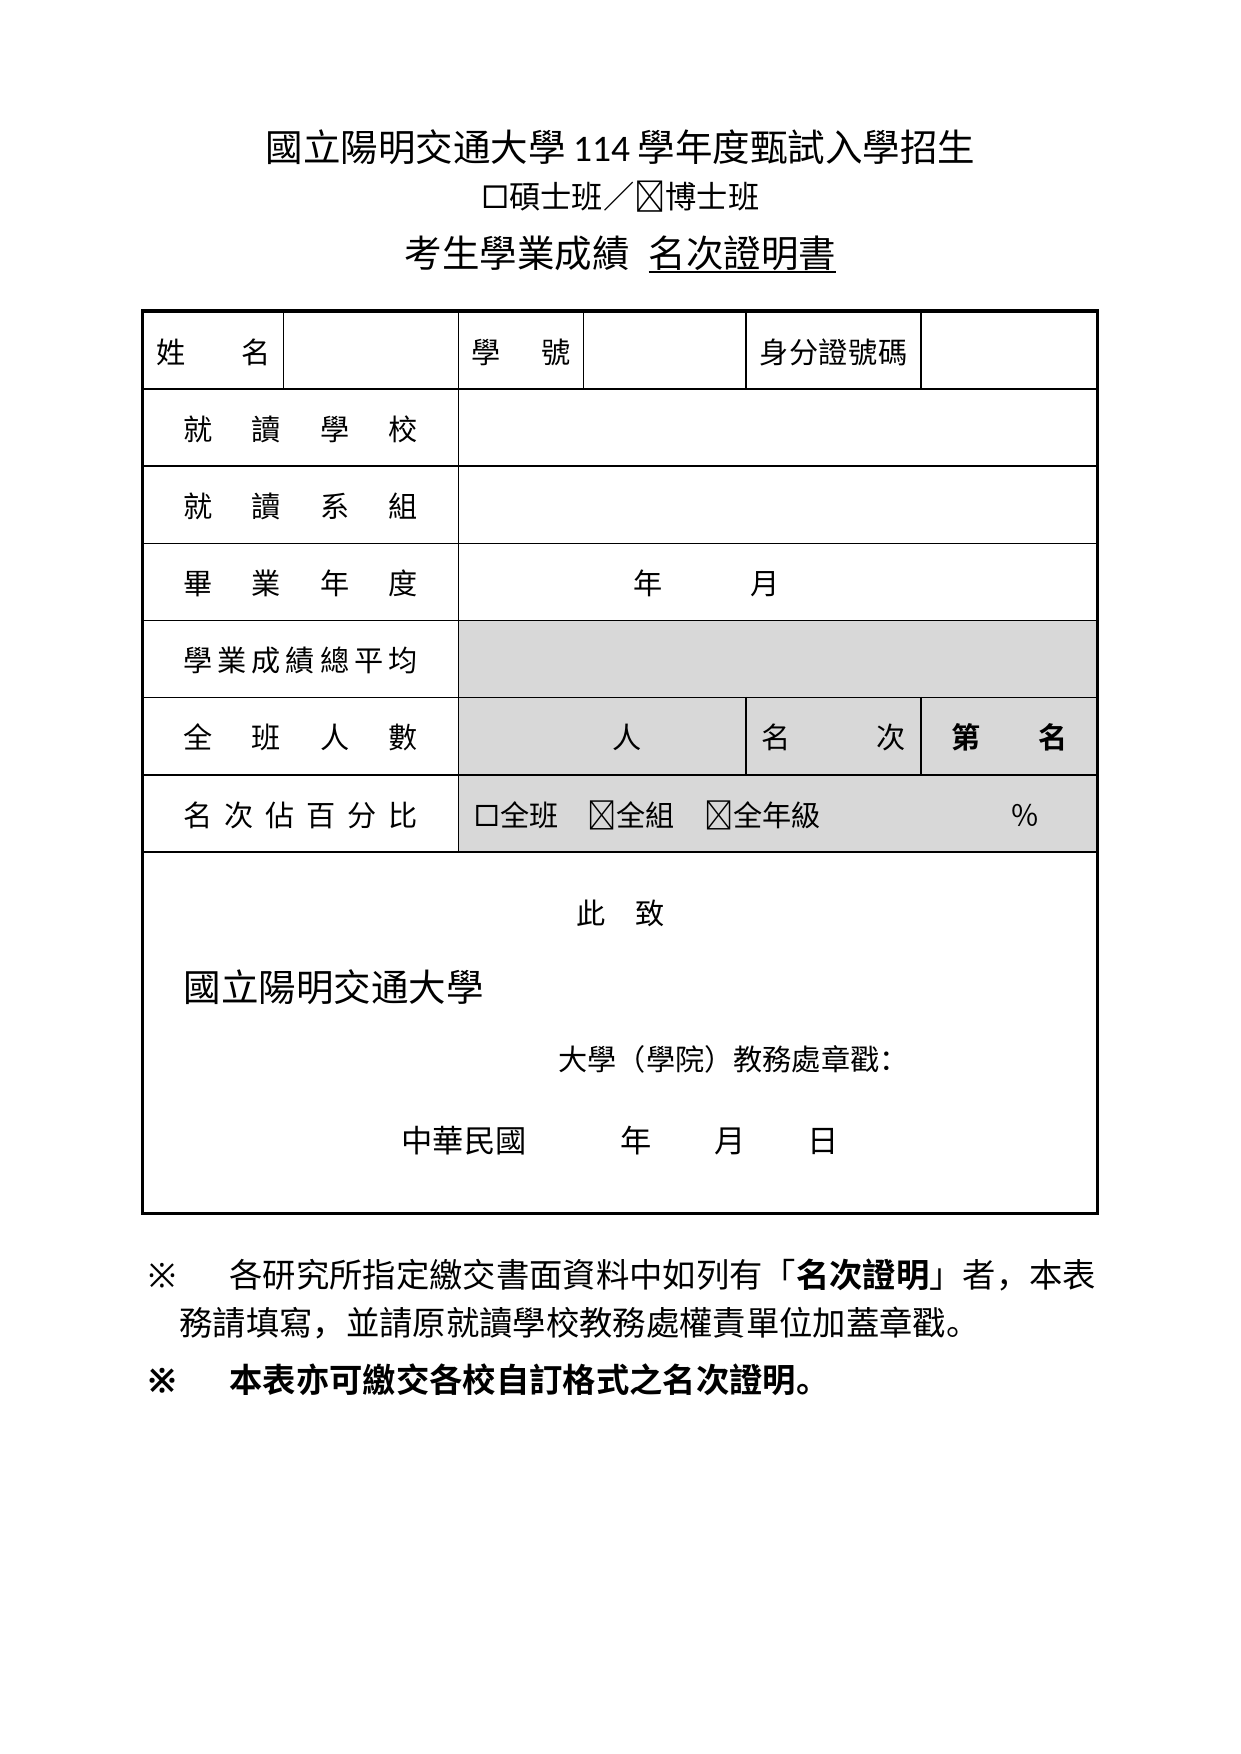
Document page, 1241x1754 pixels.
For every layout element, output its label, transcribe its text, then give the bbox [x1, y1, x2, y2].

table_cell [459, 390, 1096, 465]
table_cell 名次 [747, 698, 920, 774]
table_cell 全班人數 [144, 698, 458, 774]
table_cell 畢業年度 [144, 544, 458, 620]
text 國立陽明交通大學114學年度甄試入學招生 [142, 118, 1098, 172]
table_cell 就讀系組 [144, 467, 458, 542]
table_header [584, 313, 745, 388]
table_cell 年 月 [459, 544, 1096, 620]
table_cell [459, 621, 1096, 697]
table_cell 人 [459, 698, 745, 774]
table_header 身分證號碼 [747, 313, 920, 388]
table_header 學號 [459, 313, 583, 388]
table_header 姓名 [144, 313, 283, 388]
list 各研究所指定繳交書面資料中如列有「名次證明」者，本表務請填寫，並請原就讀學校教務處權責單位加蓋章戳。 [142, 1248, 1098, 1345]
table_cell 學業成績總平均 [144, 621, 458, 697]
table_cell [459, 467, 1096, 542]
text 考生學業成績 名次證明書 [142, 224, 1098, 278]
table_cell 第 名 [922, 698, 1096, 774]
table_header [922, 313, 1096, 388]
table_header [284, 313, 458, 388]
table_cell 全班 全組 全年級 ％ [459, 776, 1096, 851]
table_cell 名次佔百分比 [144, 776, 458, 851]
table_cell 就讀學校 [144, 390, 458, 465]
table_cell 此 致 國立陽明交通大學 大學（學院）教務處章戳： 中華民國 年 月 日 [144, 853, 1096, 1212]
list 本表亦可繳交各校自訂格式之名次證明。 [142, 1353, 1098, 1402]
text 碩士班／博士班 [142, 172, 1098, 218]
